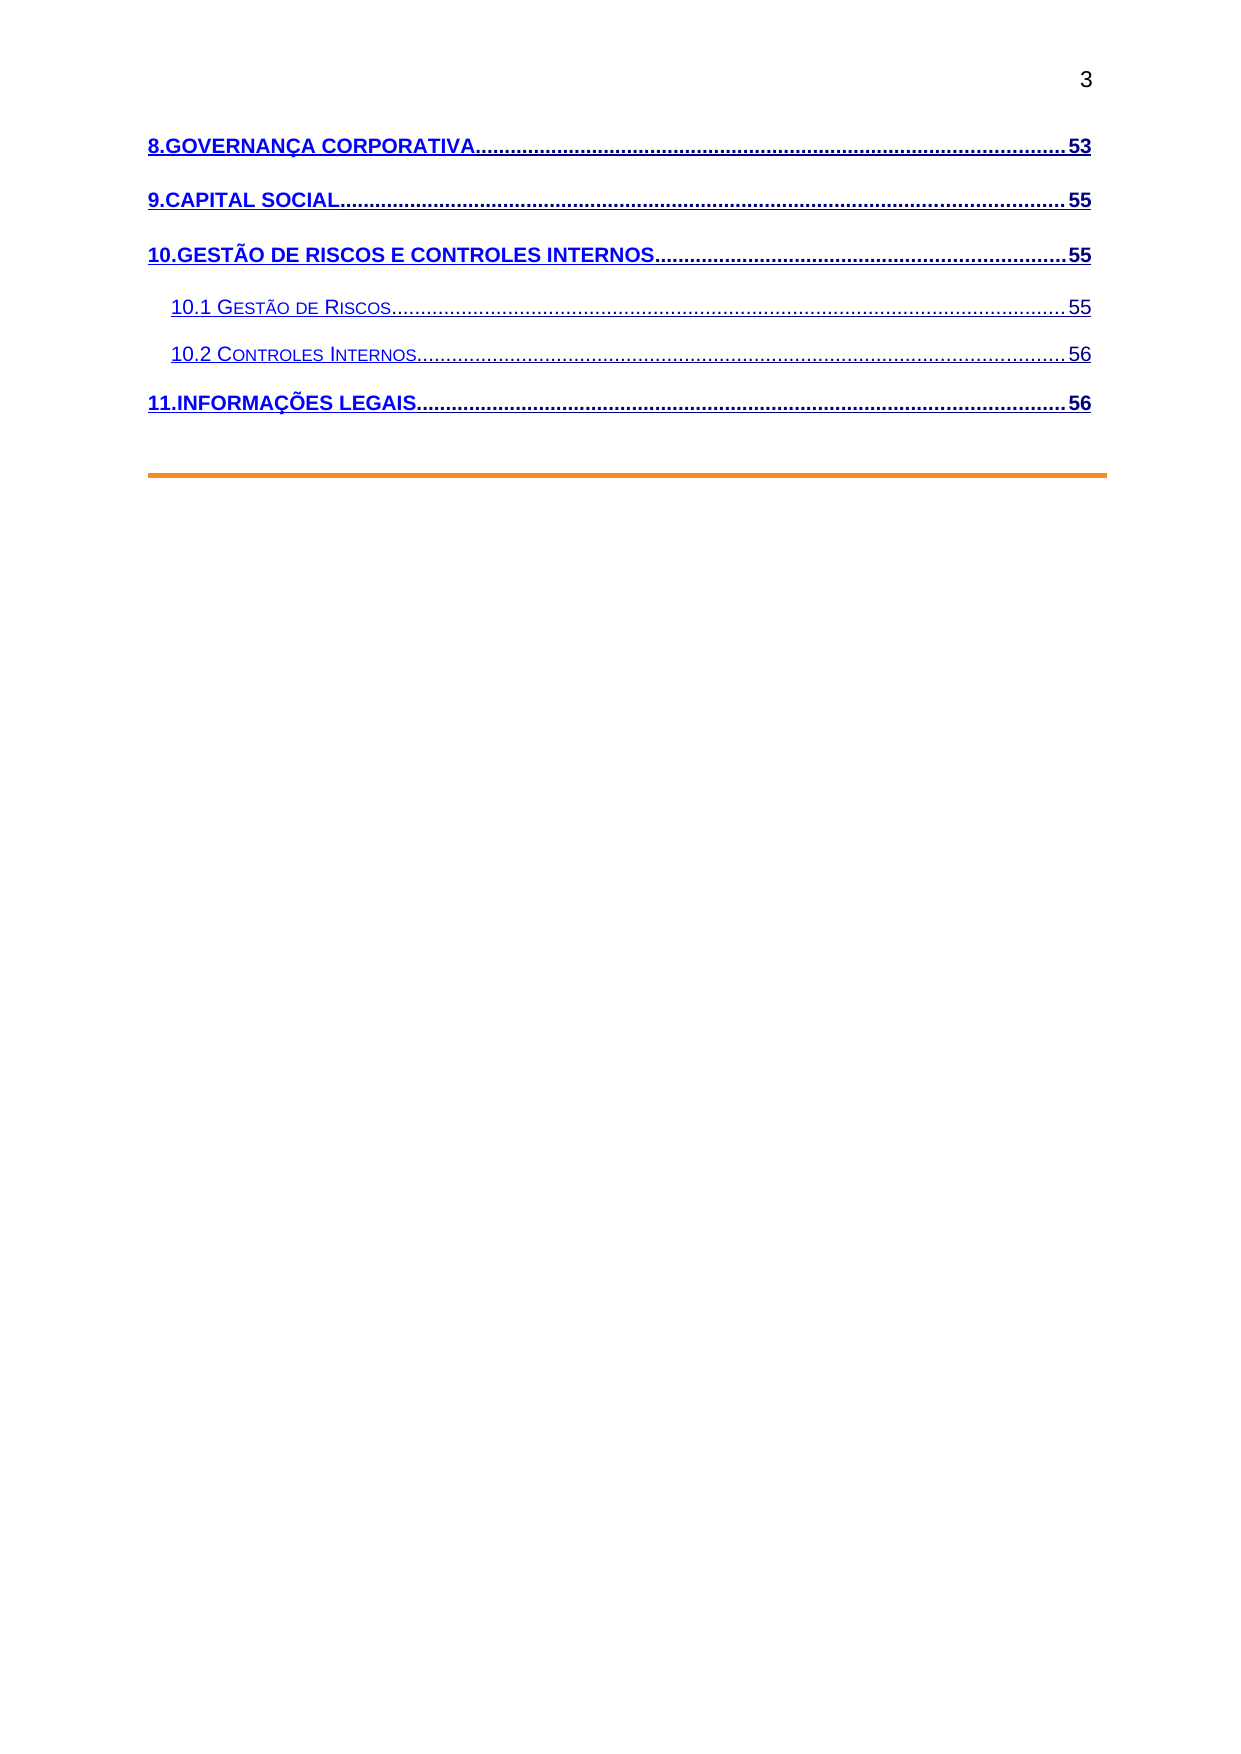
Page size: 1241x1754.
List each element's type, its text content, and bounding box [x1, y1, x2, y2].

text 8. GOVERNANÇA CORPORATIVA 53 [148, 131, 1092, 159]
text 10.1 Gestão de Riscos 55 [171, 295, 1092, 319]
text 10.2 Controles Internos 56 [171, 341, 1092, 365]
text 10. GESTÃO DE RISCOS E CONTROLES INTERNOS 55 [148, 240, 1092, 268]
text 9. CAPITAL SOCIAL 55 [148, 186, 1092, 213]
text 11. INFORMAÇÕES LEGAIS 56 [148, 388, 1092, 416]
